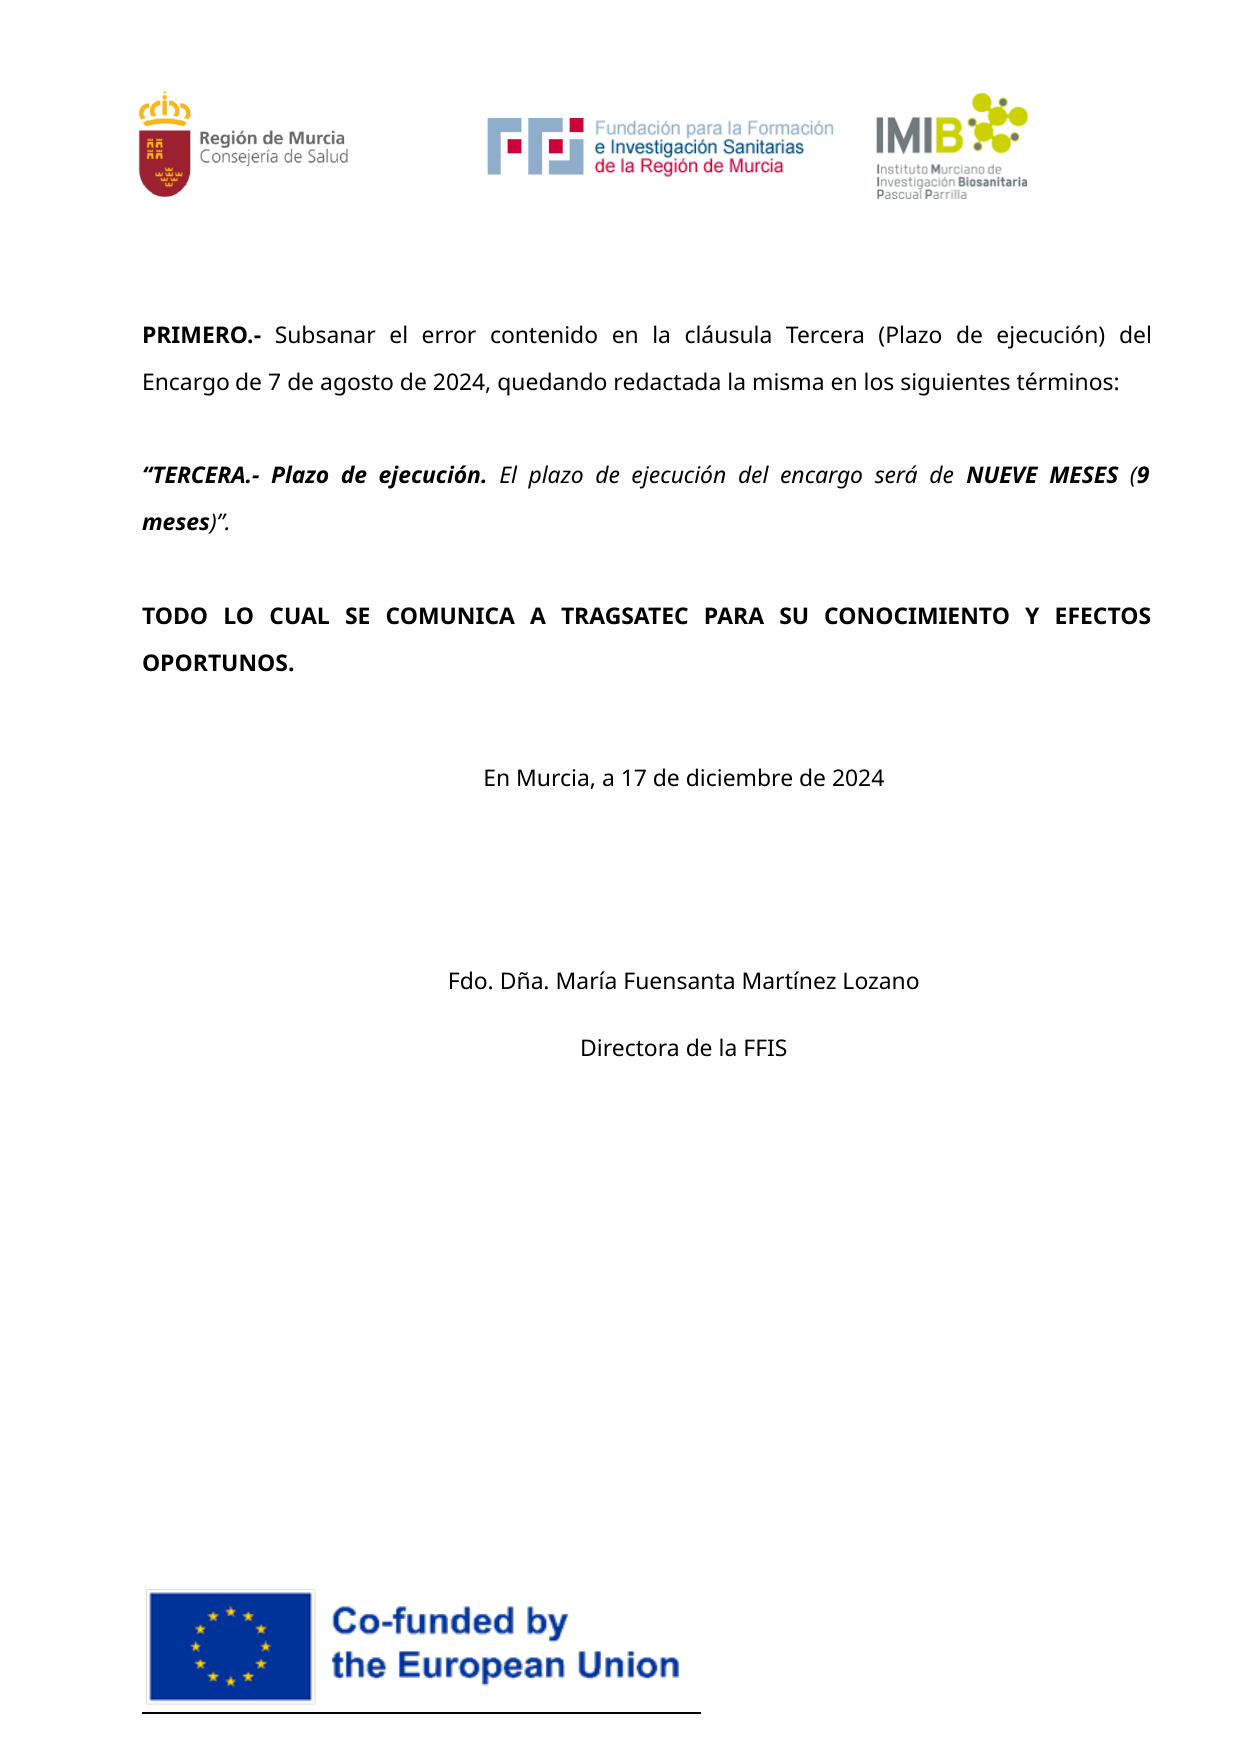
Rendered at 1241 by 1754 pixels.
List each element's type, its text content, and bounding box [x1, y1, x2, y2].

text Directora de la FFIS [142, 1032, 1152, 1064]
text En Murcia, a 17 de diciembre de 2024 [142, 762, 1152, 793]
text PRIMERO.- Subsanar el error contenido en la cláusula Tercera (Plazo de ejecución) del Encargo de 7 de agosto de 2024, quedando redactada la misma en los siguientes términos: [142, 319, 1152, 397]
text Fdo. Dña. María Fuensanta Martínez Lozano [142, 965, 1152, 996]
text TODO LO CUAL SE COMUNICA A TRAGSATEC PARA SU CONOCIMIENTO Y EFECTOS OPORTUNOS. [142, 600, 1152, 678]
text “TERCERA.- Plazo de ejecución. El plazo de ejecución del encargo será de NUEVE MESES (9 meses)”. [142, 459, 1152, 538]
